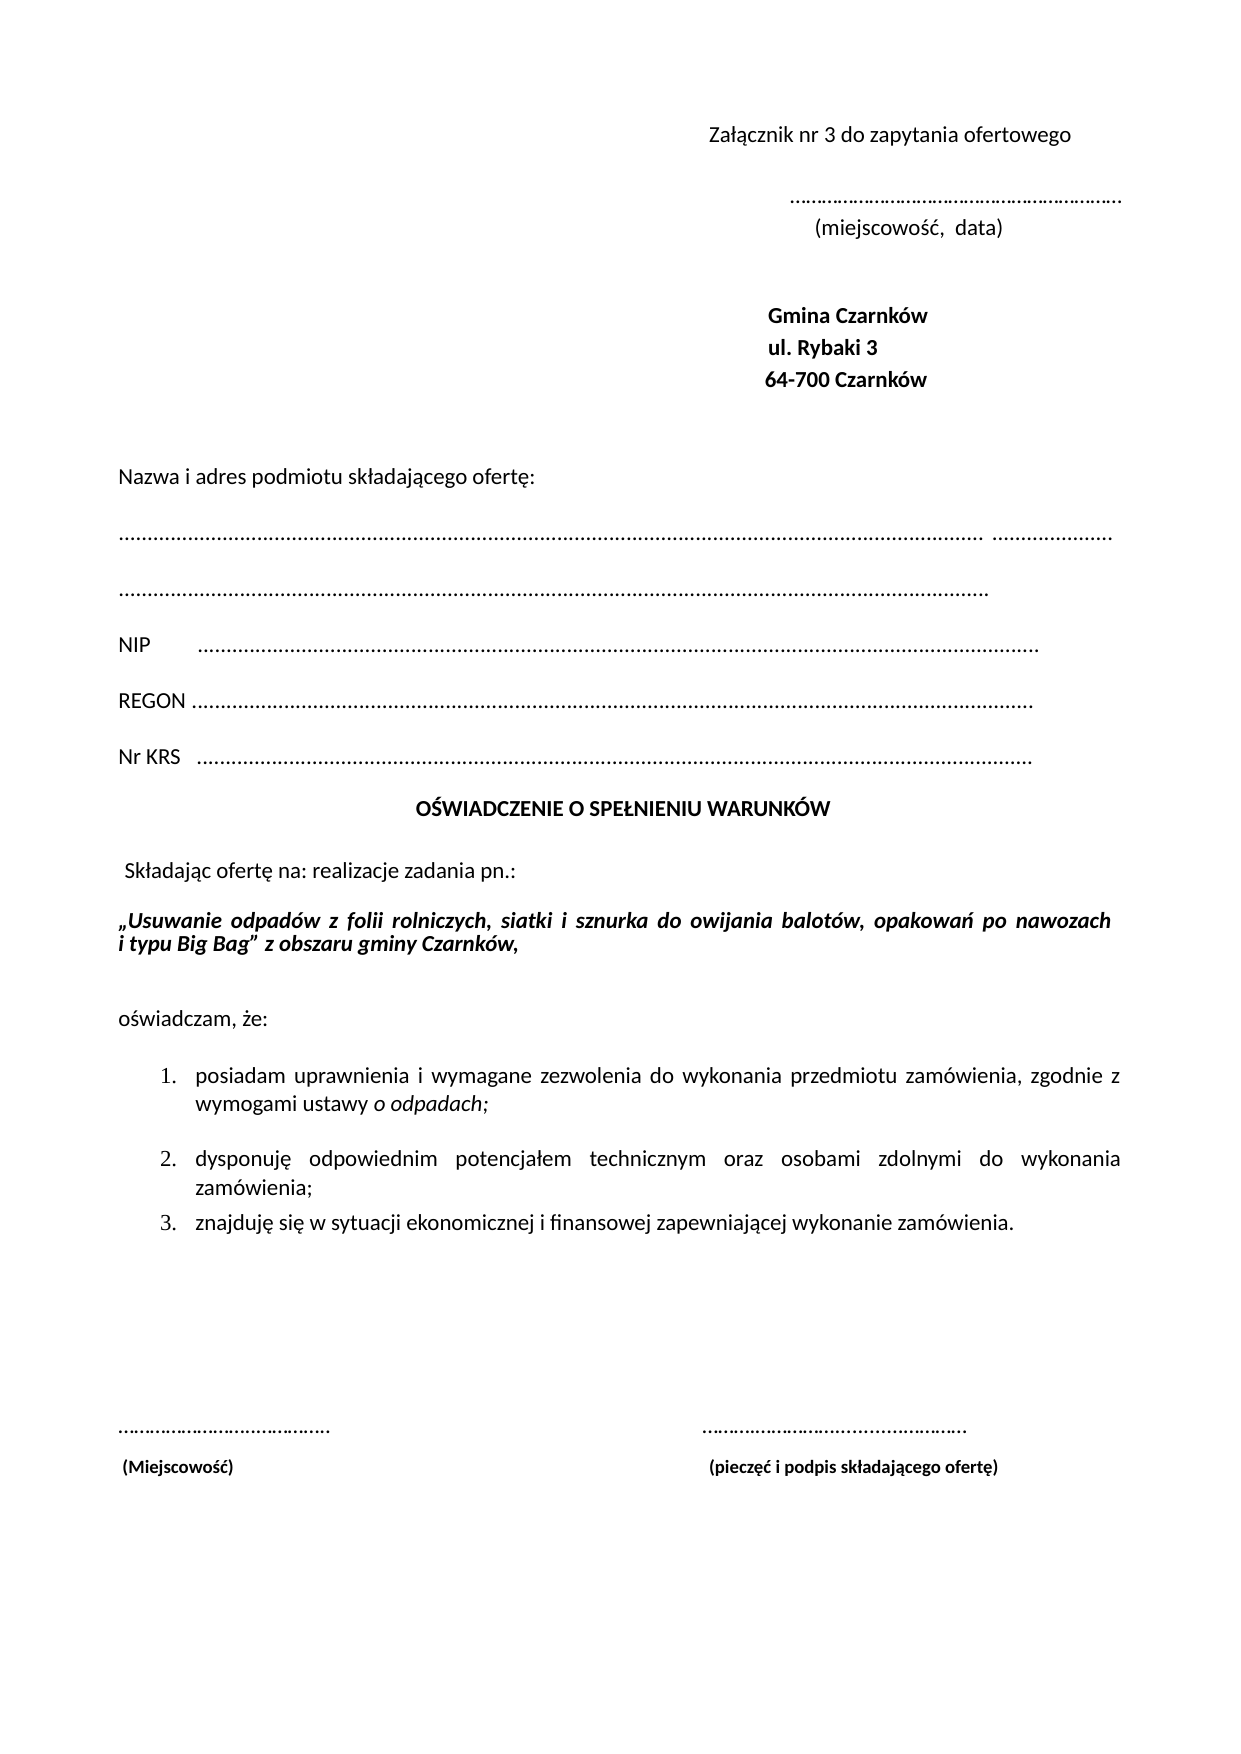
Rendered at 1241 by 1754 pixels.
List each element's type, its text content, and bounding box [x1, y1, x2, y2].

text Nr KRS ................................................................................................................................................. [118, 742, 1115, 770]
text NIP .................................................................................................................................................. [118, 630, 1115, 658]
text (Miejscowość) (pieczęć i podpis składającego ofertę) [118, 1451, 1122, 1479]
text REGON .................................................................................................................................................. [118, 686, 1115, 714]
list znajduję się w sytuacji ekonomicznej i finansowej zapewniającej wykonanie zamówienia. [160, 1207, 1122, 1236]
text Gmina Czarnków [118, 301, 1122, 329]
text ……………………………………………………… [118, 181, 1122, 209]
text OŚWIADCZENIE O SPEŁNIENIU WARUNKÓW [804, 798, 1122, 821]
text Załącznik nr 3 do zapytania ofertowego [118, 118, 1122, 149]
text OŚWIADCZENIE O SPEŁNIENIU WARUNKÓW [124, 798, 436, 821]
text (miejscowość, data) [768, 213, 1122, 241]
text oświadczam, że: [118, 1008, 1122, 1031]
text ul. Rybaki 3 [118, 333, 1122, 361]
text Nazwa i adres podmiotu składającego ofertę: [118, 462, 1122, 490]
text ……………………..………….. ……….……………............………… [118, 1410, 1122, 1439]
text Składając ofertę na: realizacje zadania pn.: [517, 861, 1122, 883]
text 64-700 Czarnków [723, 366, 1122, 394]
text ...................................................................................................................................................... ............................................................................................................................................................................ [118, 518, 1115, 602]
list dysponuję odpowiednim potencjałem technicznym oraz osobami zdolnymi do wykonania zamówienia; [160, 1143, 1122, 1201]
list posiadam uprawnienia i wymagane zezwolenia do wykonania przedmiotu zamówienia, zgodnie z wymogami ustawy o odpadach; [160, 1060, 1122, 1118]
text „Usuwanie odpadów z folii rolniczych, siatki i sznurka do owijania balotów, opakowań po nawozach i typu Big Bag” z obszaru gminy Czarnków, [118, 910, 1122, 956]
